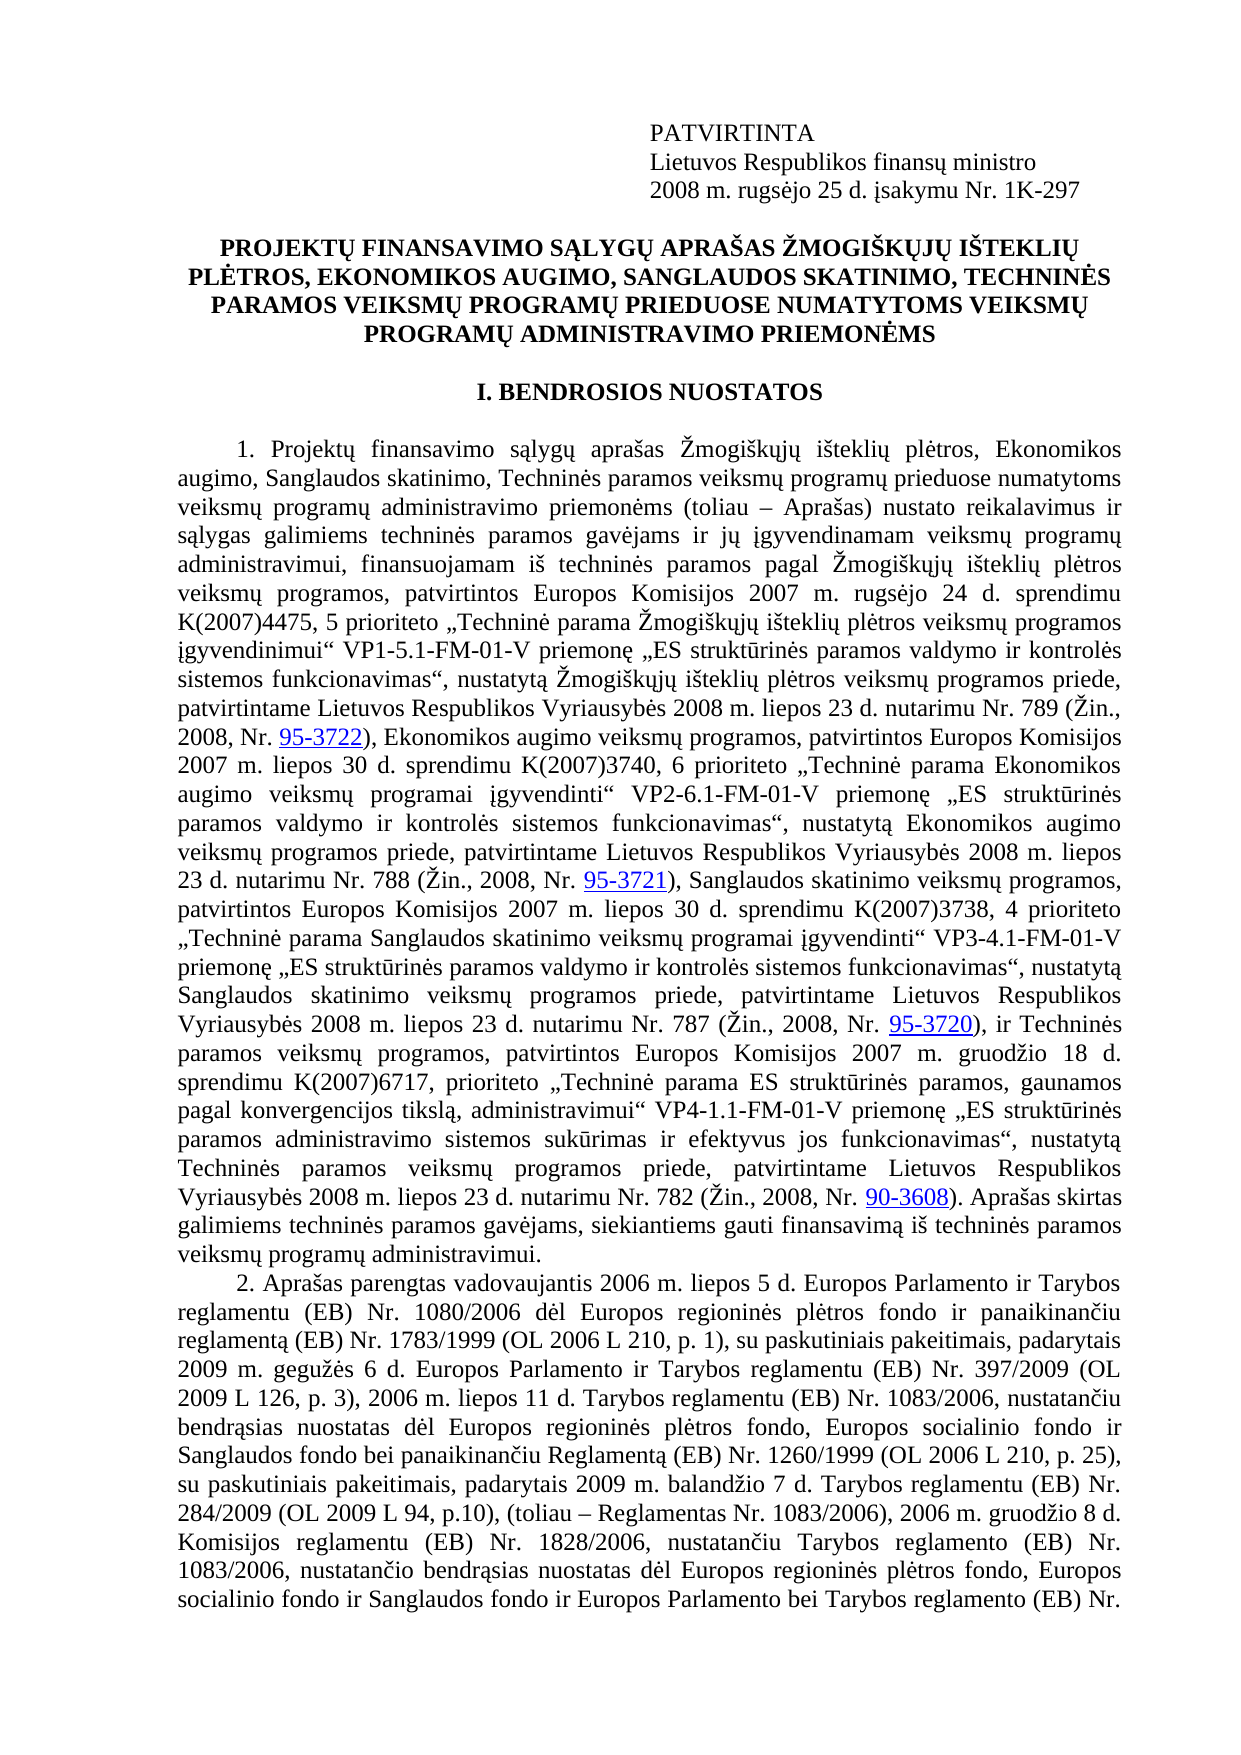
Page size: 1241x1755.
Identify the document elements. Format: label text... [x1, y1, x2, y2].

text 1. Projektų finansavimo sąlygų aprašas Žmogiškųjų išteklių plėtros, Ekonomikos augimo, Sanglaudos skatinimo, Techninės paramos veiksmų programų prieduose numatytoms veiksmų programų administravimo priemonėms (toliau – Aprašas) nustato reikalavimus ir sąlygas galimiems techninės paramos gavėjams ir jų įgyvendinamam veiksmų programų administravimui, finansuojamam iš techninės paramos pagal Žmogiškųjų išteklių plėtros veiksmų programos, patvirtintos Europos Komisijos 2007 m. rugsėjo 24 d. sprendimu K(2007)4475, 5 prioriteto „Techninė parama Žmogiškųjų išteklių plėtros veiksmų programos įgyvendinimui“ VP1-5.1-FM-01-V priemonę „ES struktūrinės paramos valdymo ir kontrolės sistemos funkcionavimas“, nustatytą Žmogiškųjų išteklių plėtros veiksmų programos priede, patvirtintame Lietuvos Respublikos Vyriausybės 2008 m. liepos 23 d. nutarimu Nr. 789 (Žin., 2008, Nr. 95-3722), Ekonomikos augimo veiksmų programos, patvirtintos Europos Komisijos 2007 m. liepos 30 d. sprendimu K(2007)3740, 6 prioriteto „Techninė parama Ekonomikos augimo veiksmų programai įgyvendinti“ VP2-6.1-FM-01-V priemonę „ES struktūrinės paramos valdymo ir kontrolės sistemos funkcionavimas“, nustatytą Ekonomikos augimo veiksmų programos priede, patvirtintame Lietuvos Respublikos Vyriausybės 2008 m. liepos 23 d. nutarimu Nr. 788 (Žin., 2008, Nr. 95-3721), Sanglaudos skatinimo veiksmų programos, patvirtintos Europos Komisijos 2007 m. liepos 30 d. sprendimu K(2007)3738, 4 prioriteto „Techninė parama Sanglaudos skatinimo veiksmų programai įgyvendinti“ VP3-4.1-FM-01-V priemonę „ES struktūrinės paramos valdymo ir kontrolės sistemos funkcionavimas“, nustatytą Sanglaudos skatinimo veiksmų programos priede, patvirtintame Lietuvos Respublikos Vyriausybės 2008 m. liepos 23 d. nutarimu Nr. 787 (Žin., 2008, Nr. 95-3720), ir Techninės paramos veiksmų programos, patvirtintos Europos Komisijos 2007 m. gruodžio 18 d. sprendimu K(2007)6717, prioriteto „Techninė parama ES struktūrinės paramos, gaunamos pagal konvergencijos tikslą, administravimui“ VP4-1.1-FM-01-V priemonę „ES struktūrinės paramos administravimo sistemos sukūrimas ir efektyvus jos funkcionavimas“, nustatytą Techninės paramos veiksmų programos priede, patvirtintame Lietuvos Respublikos Vyriausybės 2008 m. liepos 23 d. nutarimu Nr. 782 (Žin., 2008, Nr. 90-3608). Aprašas skirtas galimiems techninės paramos gavėjams, siekiantiems gauti finansavimą iš techninės paramos veiksmų programų administravimui. [177, 434, 1122, 1268]
text I. BENDROSIOS NUOSTATOS [177, 377, 1122, 406]
text PATVIRTINTA [649, 118, 1122, 147]
text PROJEKTŲ FINANSAVIMO SĄLYGŲ APRAŠAS ŽMOGIŠKŲJŲ IŠTEKLIŲ PLĖTROS, EKONOMIKOS AUGIMO, SANGLAUDOS SKATINIMO, TECHNINĖS PARAMOS VEIKSMŲ PROGRAMŲ PRIEDUOSE NUMATYTOMS VEIKSMŲ PROGRAMŲ ADMINISTRAVIMO PRIEMONĖMS [177, 233, 1122, 348]
text Lietuvos Respublikos finansų ministro 2008 m. rugsėjo 25 d. įsakymu Nr. 1K-297 [649, 147, 1122, 204]
text 2. Aprašas parengtas vadovaujantis 2006 m. liepos 5 d. Europos Parlamento ir Tarybos reglamentu (EB) Nr. 1080/2006 dėl Europos regioninės plėtros fondo ir panaikinančiu reglamentą (EB) Nr. 1783/1999 (OL 2006 L 210, p. 1), su paskutiniais pakeitimais, padarytais 2009 m. gegužės 6 d. Europos Parlamento ir Tarybos reglamentu (EB) Nr. 397/2009 (OL 2009 L 126, p. 3), 2006 m. liepos 11 d. Tarybos reglamentu (EB) Nr. 1083/2006, nustatančiu bendrąsias nuostatas dėl Europos regioninės plėtros fondo, Europos socialinio fondo ir Sanglaudos fondo bei panaikinančiu Reglamentą (EB) Nr. 1260/1999 (OL 2006 L 210, p. 25), su paskutiniais pakeitimais, padarytais 2009 m. balandžio 7 d. Tarybos reglamentu (EB) Nr. 284/2009 (OL 2009 L 94, p.10), (toliau – Reglamentas Nr. 1083/2006), 2006 m. gruodžio 8 d. Komisijos reglamentu (EB) Nr. 1828/2006, nustatančiu Tarybos reglamento (EB) Nr. 1083/2006, nustatančio bendrąsias nuostatas dėl Europos regioninės plėtros fondo, Europos socialinio fondo ir Sanglaudos fondo ir Europos Parlamento bei Tarybos reglamento (EB) Nr. [177, 1268, 1122, 1613]
